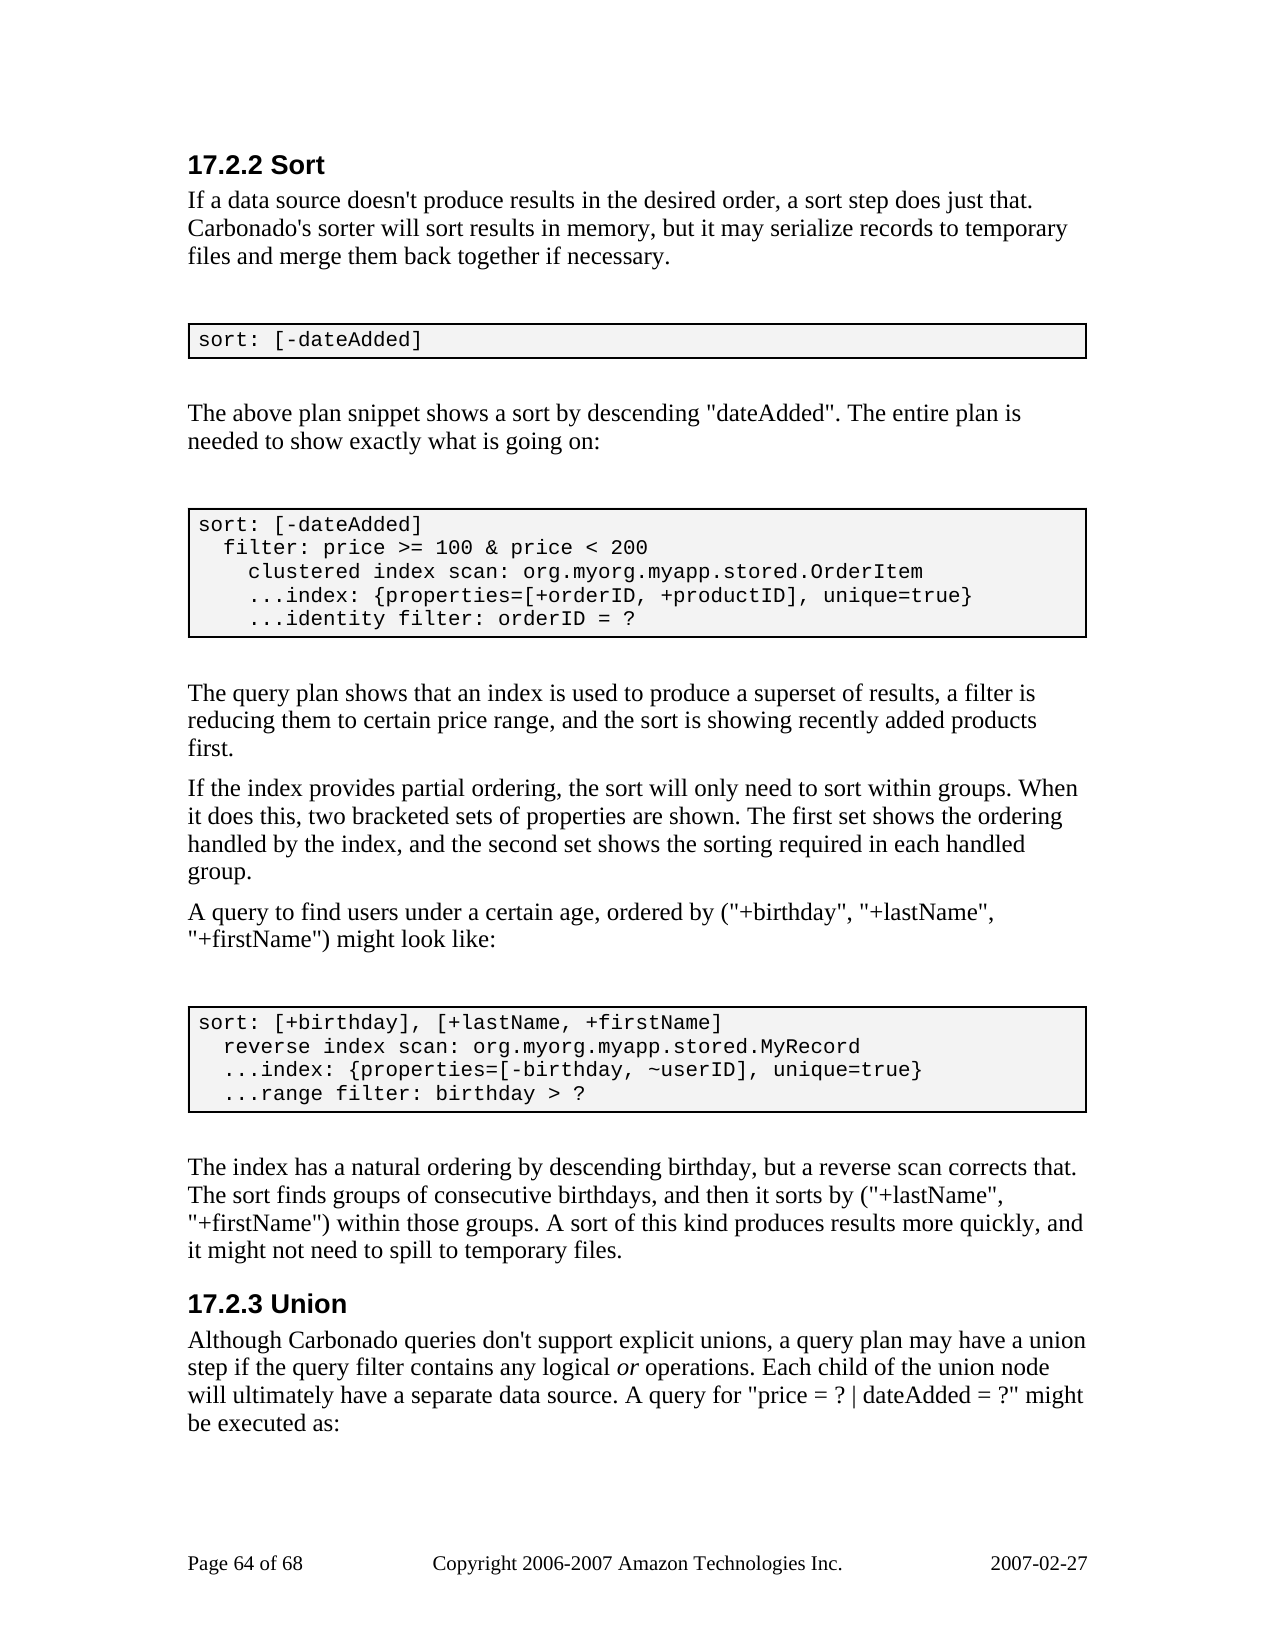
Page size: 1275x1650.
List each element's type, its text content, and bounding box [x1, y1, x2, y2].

text Although Carbonado queries don't support explicit unions, a query plan may have a union step if the query filter contains any logical or operations. Each child of the union node will ultimately have a separate data source. A query for "price = ? | dateAdded = ?" might be executed as: [187, 1326, 1087, 1437]
text sort: [+birthday], [+lastName, +firstName] reverse index scan: org.myorg.myapp.stored.MyRecord ...index: {properties=[-birthday, ~userID], unique=true} ...range filter: birthday > ? [190, 1008, 1085, 1111]
text A query to find users under a certain age, ordered by ("+birthday", "+lastName", "+firstName") might look like: [187, 898, 1087, 953]
text The query plan shows that an index is used to produce a superset of results, a filter is reducing them to certain price range, and the sort is showing recently added products first. [187, 679, 1087, 762]
text The index has a natural ordering by descending birthday, but a reverse scan corrects that. The sort finds groups of consecutive birthdays, and then it sorts by ("+lastName", "+firstName") within those groups. A sort of this kind produces results more quickly, and it might not need to spill to temporary files. [187, 1153, 1087, 1264]
subtitle Union [187, 1289, 1087, 1319]
subtitle Sort [187, 150, 1087, 180]
text If the index provides partial ordering, the sort will only need to sort within groups. When it does this, two bracketed sets of properties are shown. The first set shows the ordering handled by the index, and the second set shows the sorting required in each handled group. [187, 774, 1087, 885]
text The above plan snippet shows a sort by descending "dateAdded". The entire plan is needed to show exactly what is going on: [187, 399, 1087, 454]
text sort: [-dateAdded] filter: price >= 100 & price < 200 clustered index scan: org.myorg.myapp.stored.OrderItem ...index: {properties=[+orderID, +productID], unique=true} ...identity filter: orderID = ? [190, 510, 1085, 636]
text sort: [-dateAdded] [190, 325, 1085, 357]
text If a data source doesn't produce results in the desired order, a sort step does just that. Carbonado's sorter will sort results in memory, but it may serialize records to temporary files and merge them back together if necessary. [187, 187, 1087, 270]
